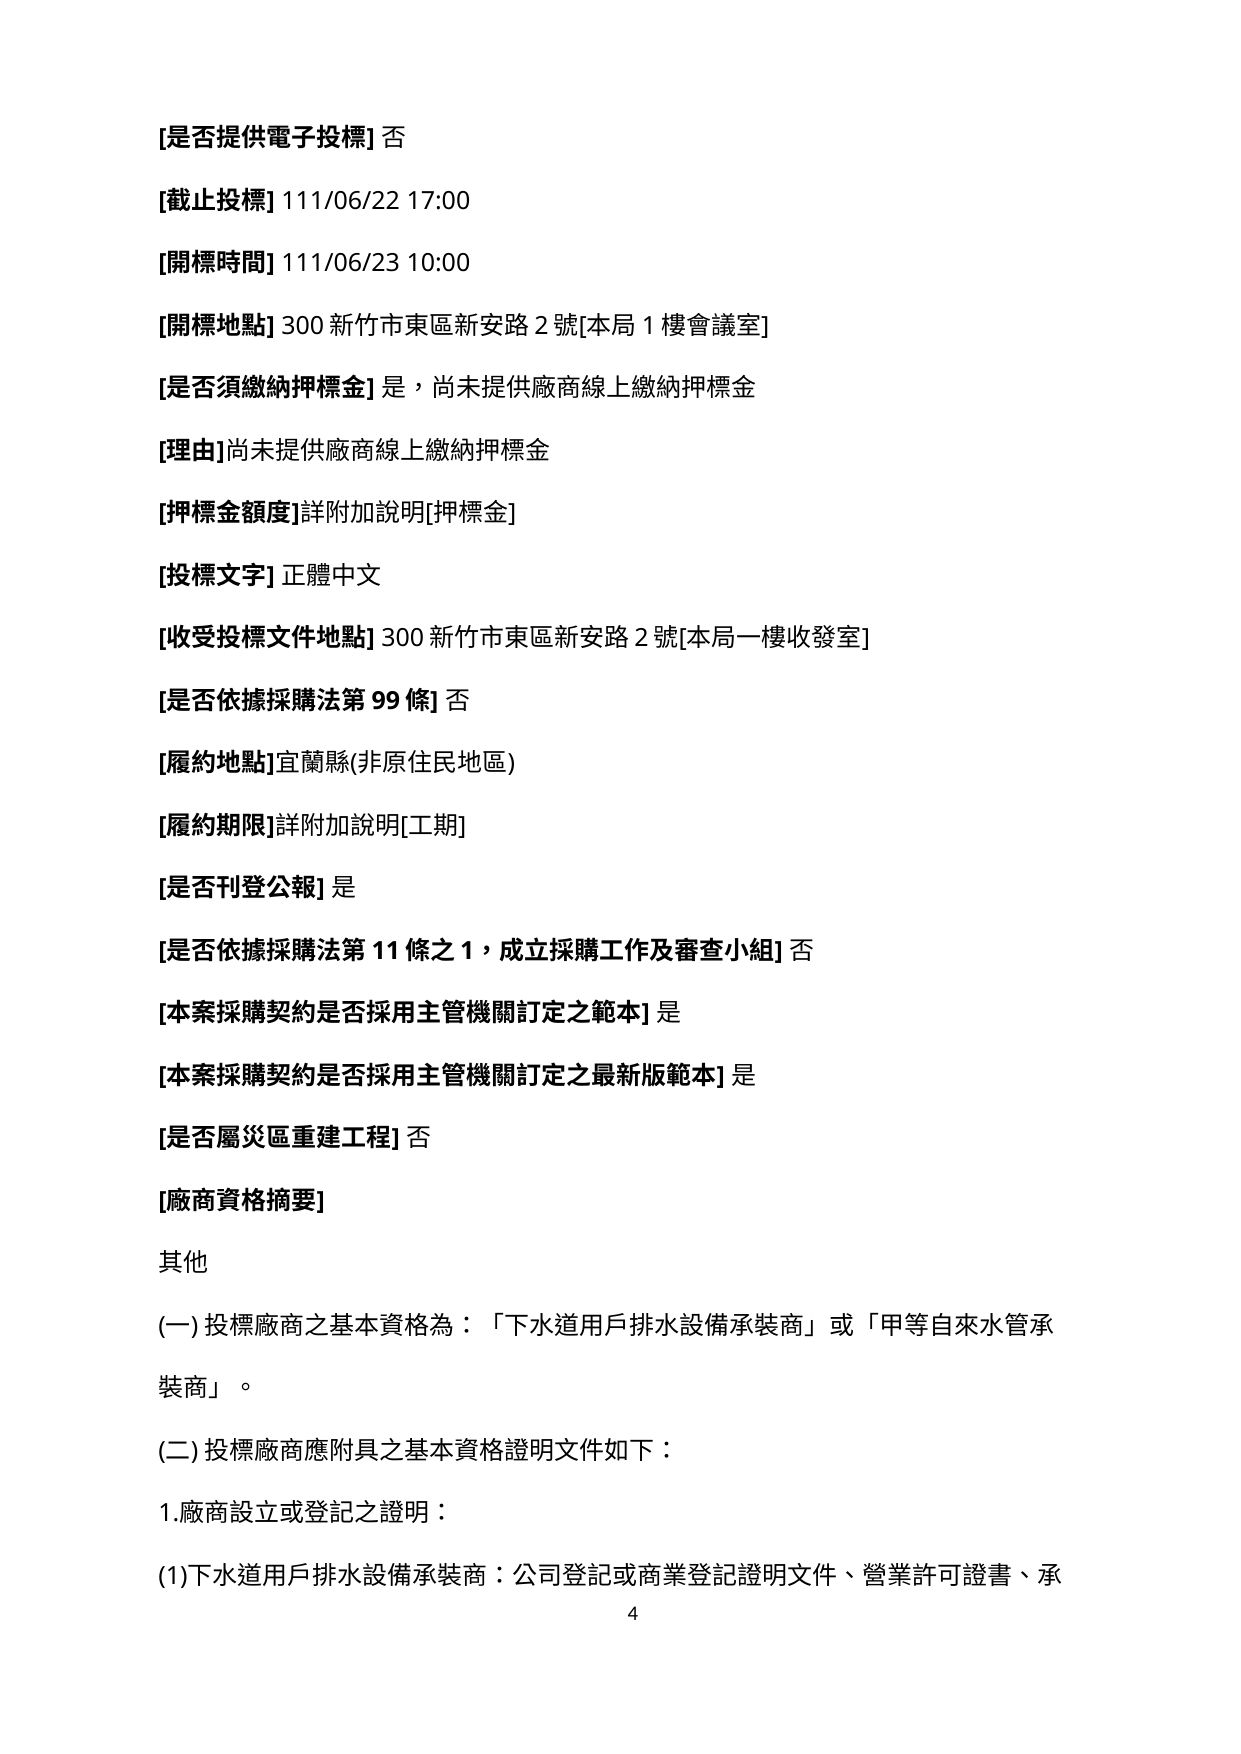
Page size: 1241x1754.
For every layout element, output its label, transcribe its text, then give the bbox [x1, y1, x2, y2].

text [是否提供電子投標] 否 [截止投標] 111/06/22 17:00 [開標時間] 111/06/23 10:00 [開標地點] 300新竹市東區新安路2號[本局1樓會議室] [是否須繳納押標金] 是，尚未提供廠商線上繳納押標金 [理由]尚未提供廠商線上繳納押標金 [押標金額度]詳附加說明[押標金] [投標文字] 正體中文 [收受投標文件地點] 300新竹市東區新安路2號[本局一樓收發室] [是否依據採購法第99條] 否 [履約地點]宜蘭縣(非原住民地區) [履約期限]詳附加說明[工期] [是否刊登公報] 是 [是否依據採購法第11條之1，成立採購工作及審查小組] 否 [本案採購契約是否採用主管機關訂定之範本] 是 [本案採購契約是否採用主管機關訂定之最新版範本] 是 [是否屬災區重建工程] 否 [廠商資格摘要] [158, 94, 1078, 1219]
text 其他 (一) 投標廠商之基本資格為：「下水道用戶排水設備承裝商」或「甲等自來水管承裝商」。 (二) 投標廠商應附具之基本資格證明文件如下： 1.廠商設立或登記之證明： (1)下水道用戶排水設備承裝商：公司登記或商業登記證明文件、營業許可證書、承 [158, 1219, 1078, 1594]
